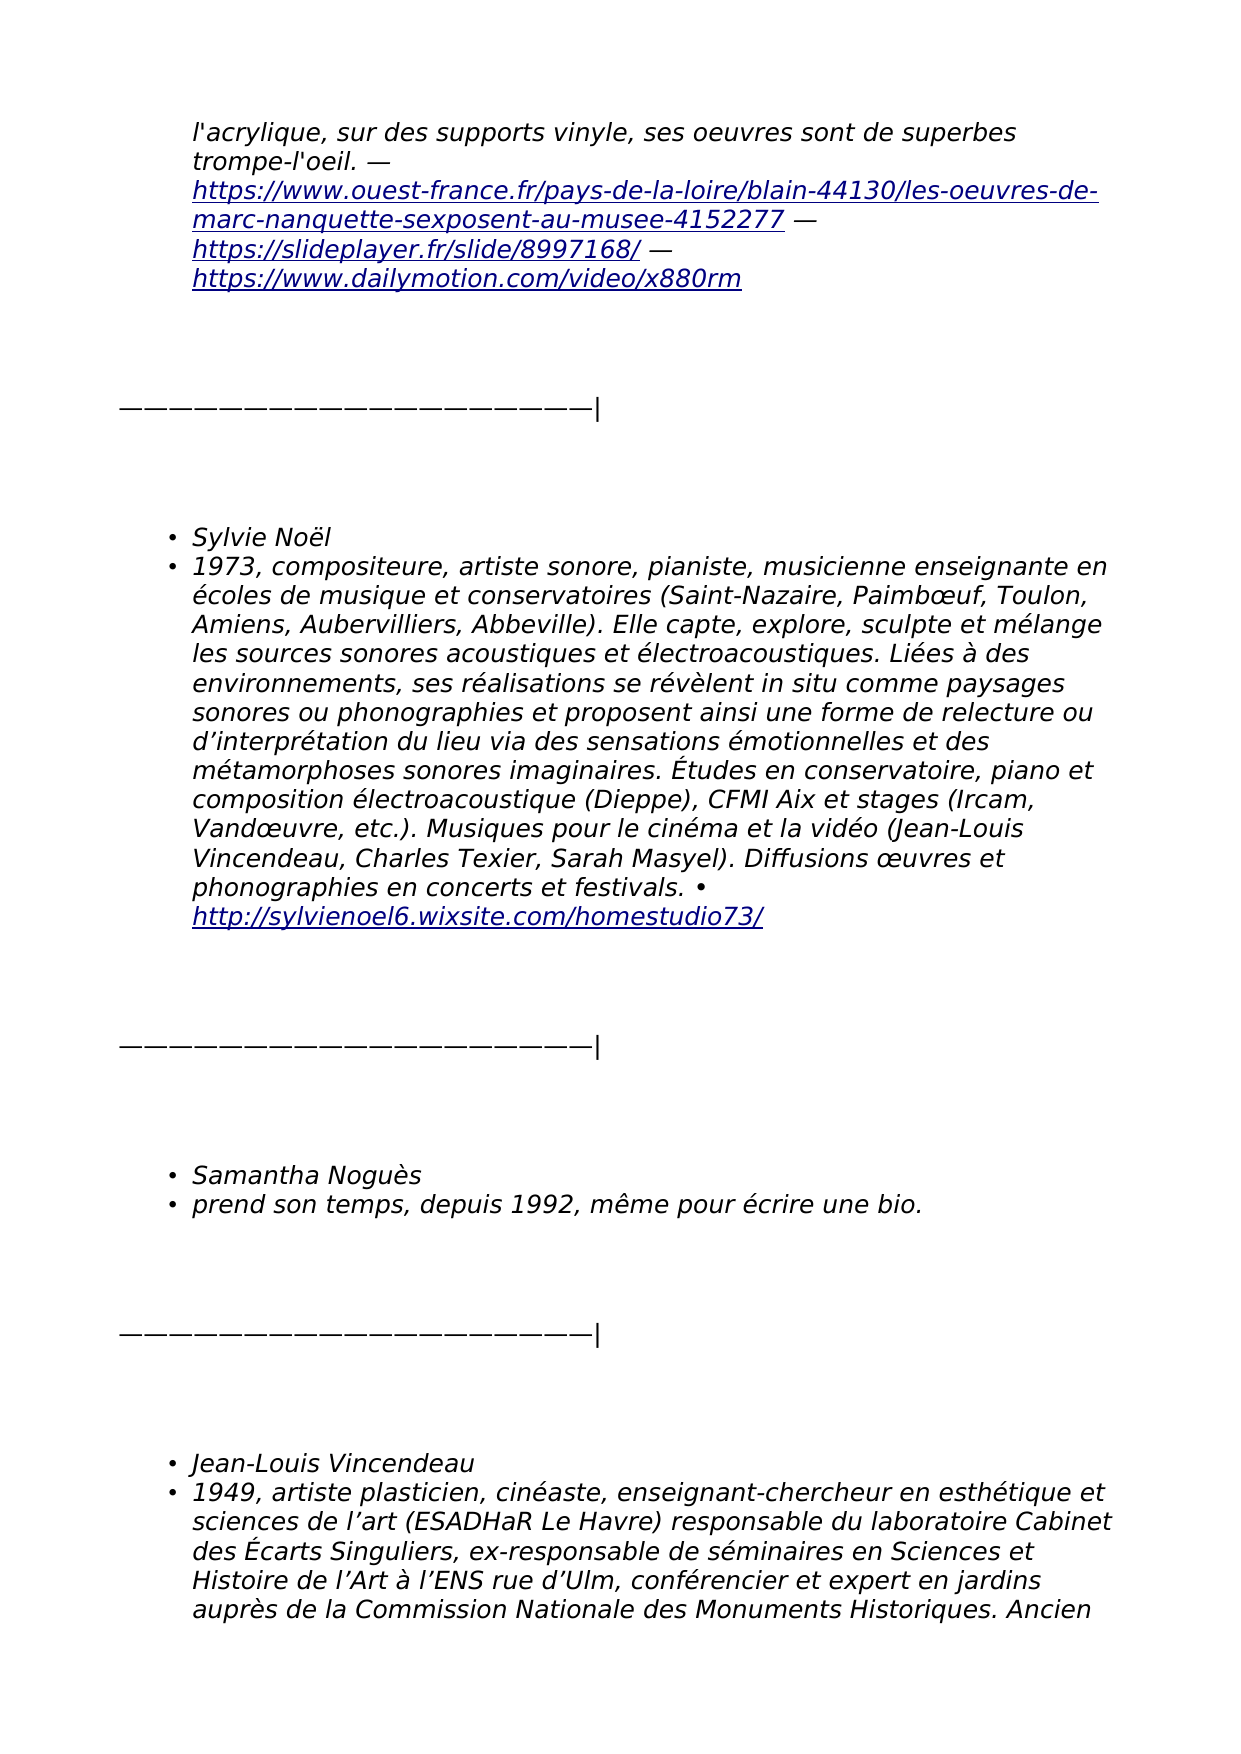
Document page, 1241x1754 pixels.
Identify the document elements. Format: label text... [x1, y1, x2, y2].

text ———————————————————| [118, 1032, 1122, 1119]
list 1973, compositeure, artiste sonore, pianiste, musicienne enseignante en écoles de musique et conservatoires (Saint-Nazaire, Paimbœuf, Toulon, Amiens, Aubervilliers, Abbeville). Elle capte, explore, sculpte et mélange les sources sonores acoustiques et électroacoustiques. Liées à des environnements, ses réalisations se révèlent in situ comme paysages sonores ou phonographies et proposent ainsi une forme de relecture ou d’interprétation du lieu via des sensations émotionnelles et des métamorphoses sonores imaginaires. Études en conservatoire, piano et composition électroacoustique (Dieppe), CFMI Aix et stages (Ircam, Vandœuvre, etc.). Musiques pour le cinéma et la vidéo (Jean-Louis Vincendeau, Charles Texier, Sarah Masyel). Diffusions œuvres et phonographies en concerts et festivals. • http://sylvienoel6.wixsite.com/homestudio73/ [177, 552, 1122, 931]
list prend son temps, depuis 1992, même pour écrire une bio. [177, 1190, 1122, 1219]
list l'acrylique, sur des supports vinyle, ses oeuvres sont de superbes trompe-l'oeil. — https://www.ouest-france.fr/pays-de-la-loire/blain-44130/les-oeuvres-de-marc-nanquette-sexposent-au-musee-4152277 — https://slideplayer.fr/slide/8997168/ — https://www.dailymotion.com/video/x880rm [177, 118, 1122, 293]
list Jean-Louis Vincendeau [177, 1449, 1122, 1478]
list Samantha Noguès [177, 1161, 1122, 1190]
text ———————————————————| [118, 1320, 1122, 1407]
text ———————————————————| [118, 393, 1122, 481]
list Sylvie Noël [177, 523, 1122, 552]
list 1949, artiste plasticien, cinéaste, enseignant-chercheur en esthétique et sciences de l’art (ESADHaR Le Havre) responsable du laboratoire Cabinet des Écarts Singuliers, ex-responsable de séminaires en Sciences et Histoire de l’Art à l’ENS rue d’Ulm, conférencier et expert en jardins auprès de la Commission Nationale des Monuments Historiques. Ancien [177, 1478, 1122, 1624]
